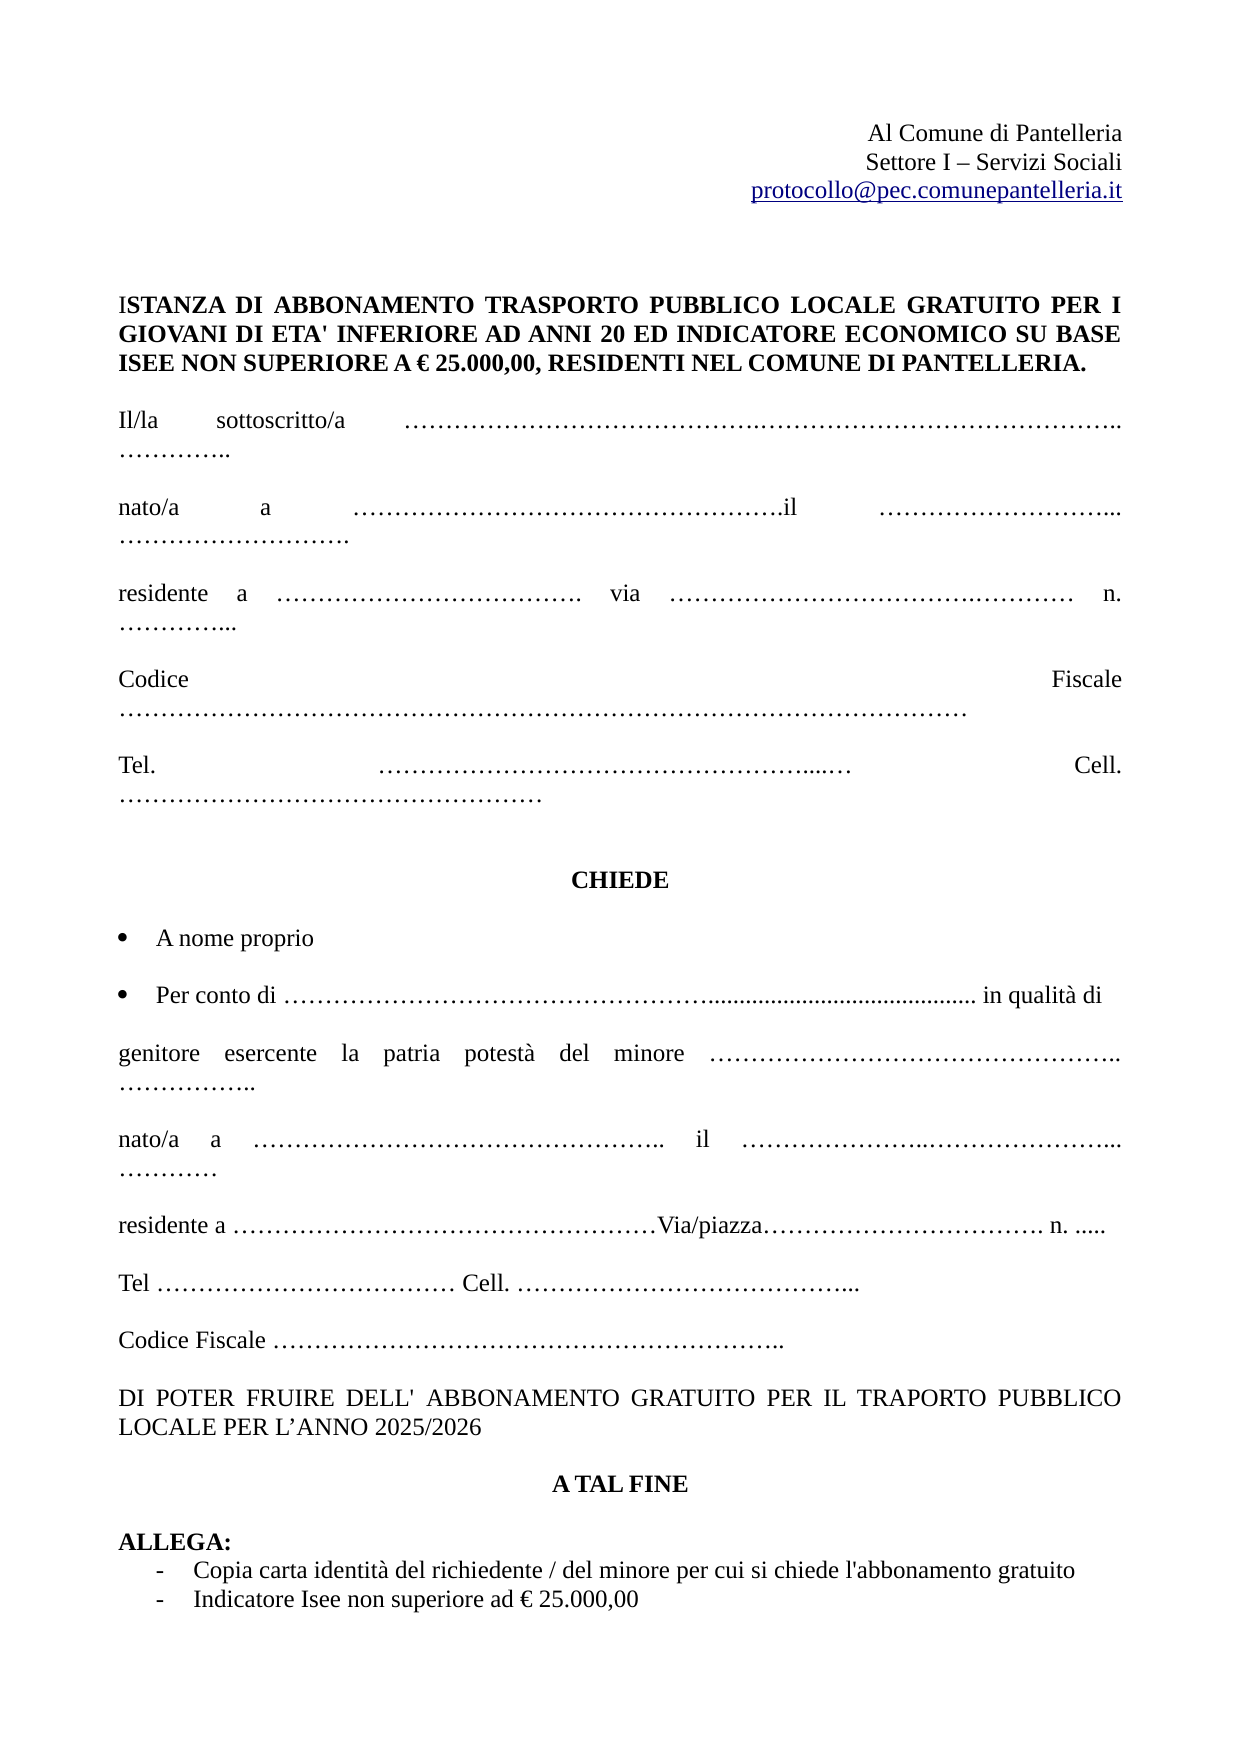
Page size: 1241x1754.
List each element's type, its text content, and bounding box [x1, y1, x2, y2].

list Indicatore Isee non superiore ad € 25.000,00 [156, 1584, 1122, 1613]
text Codice Fiscale ………………………………………………………………………………………… [118, 664, 1122, 722]
list Per conto di ……………………………………………........................................... in qualità di [118, 981, 1122, 1009]
text residente a ……………………………………………Via/piazza……………………………. n. ..... [118, 1211, 1122, 1239]
text Il/la sottoscritto/a …………………………………….……………………………………..………….. [118, 406, 1122, 463]
text nato/a a ………………………………………….. il …………………..…………………...………… [118, 1124, 1122, 1182]
text Codice Fiscale …………………………………………………….. [118, 1326, 1122, 1354]
text CHIEDE [118, 866, 1122, 894]
text ISTANZA DI ABBONAMENTO TRASPORTO PUBBLICO LOCALE GRATUITO PER I GIOVANI DI ETA' INFERIORE AD ANNI 20 ED INDICATORE ECONOMICO SU BASE ISEE NON SUPERIORE A € 25.000,00, RESIDENTI NEL COMUNE DI PANTELLERIA. [118, 291, 1122, 377]
text A TAL FINE [118, 1469, 1122, 1498]
text Tel. ……………………………………………....… Cell. …………………………………………… [118, 751, 1122, 808]
text Settore I – Servizi Sociali [118, 147, 1122, 176]
text Al Comune di Pantelleria [118, 118, 1122, 147]
list A nome proprio [118, 923, 1122, 952]
text protocollo@pec.comunepantelleria.it [125, 176, 1122, 204]
text genitore esercente la patria potestà del minore …………………………………………..…………….. [118, 1038, 1122, 1096]
text nato/a a …………………………………………….il ………………………...………………………. [118, 492, 1122, 549]
text Tel ……………………………… Cell. …………………………………... [118, 1268, 1122, 1297]
text residente a ………………………………. via ……………………………….………… n. …………... [118, 578, 1122, 636]
text DI POTER FRUIRE DELL' ABBONAMENTO GRATUITO PER IL TRAPORTO PUBBLICO LOCALE PER L’ANNO 2025/2026 [118, 1383, 1122, 1441]
list Copia carta identità del richiedente / del minore per cui si chiede l'abbonamento gratuito [156, 1556, 1122, 1584]
text ALLEGA: [118, 1527, 1122, 1556]
